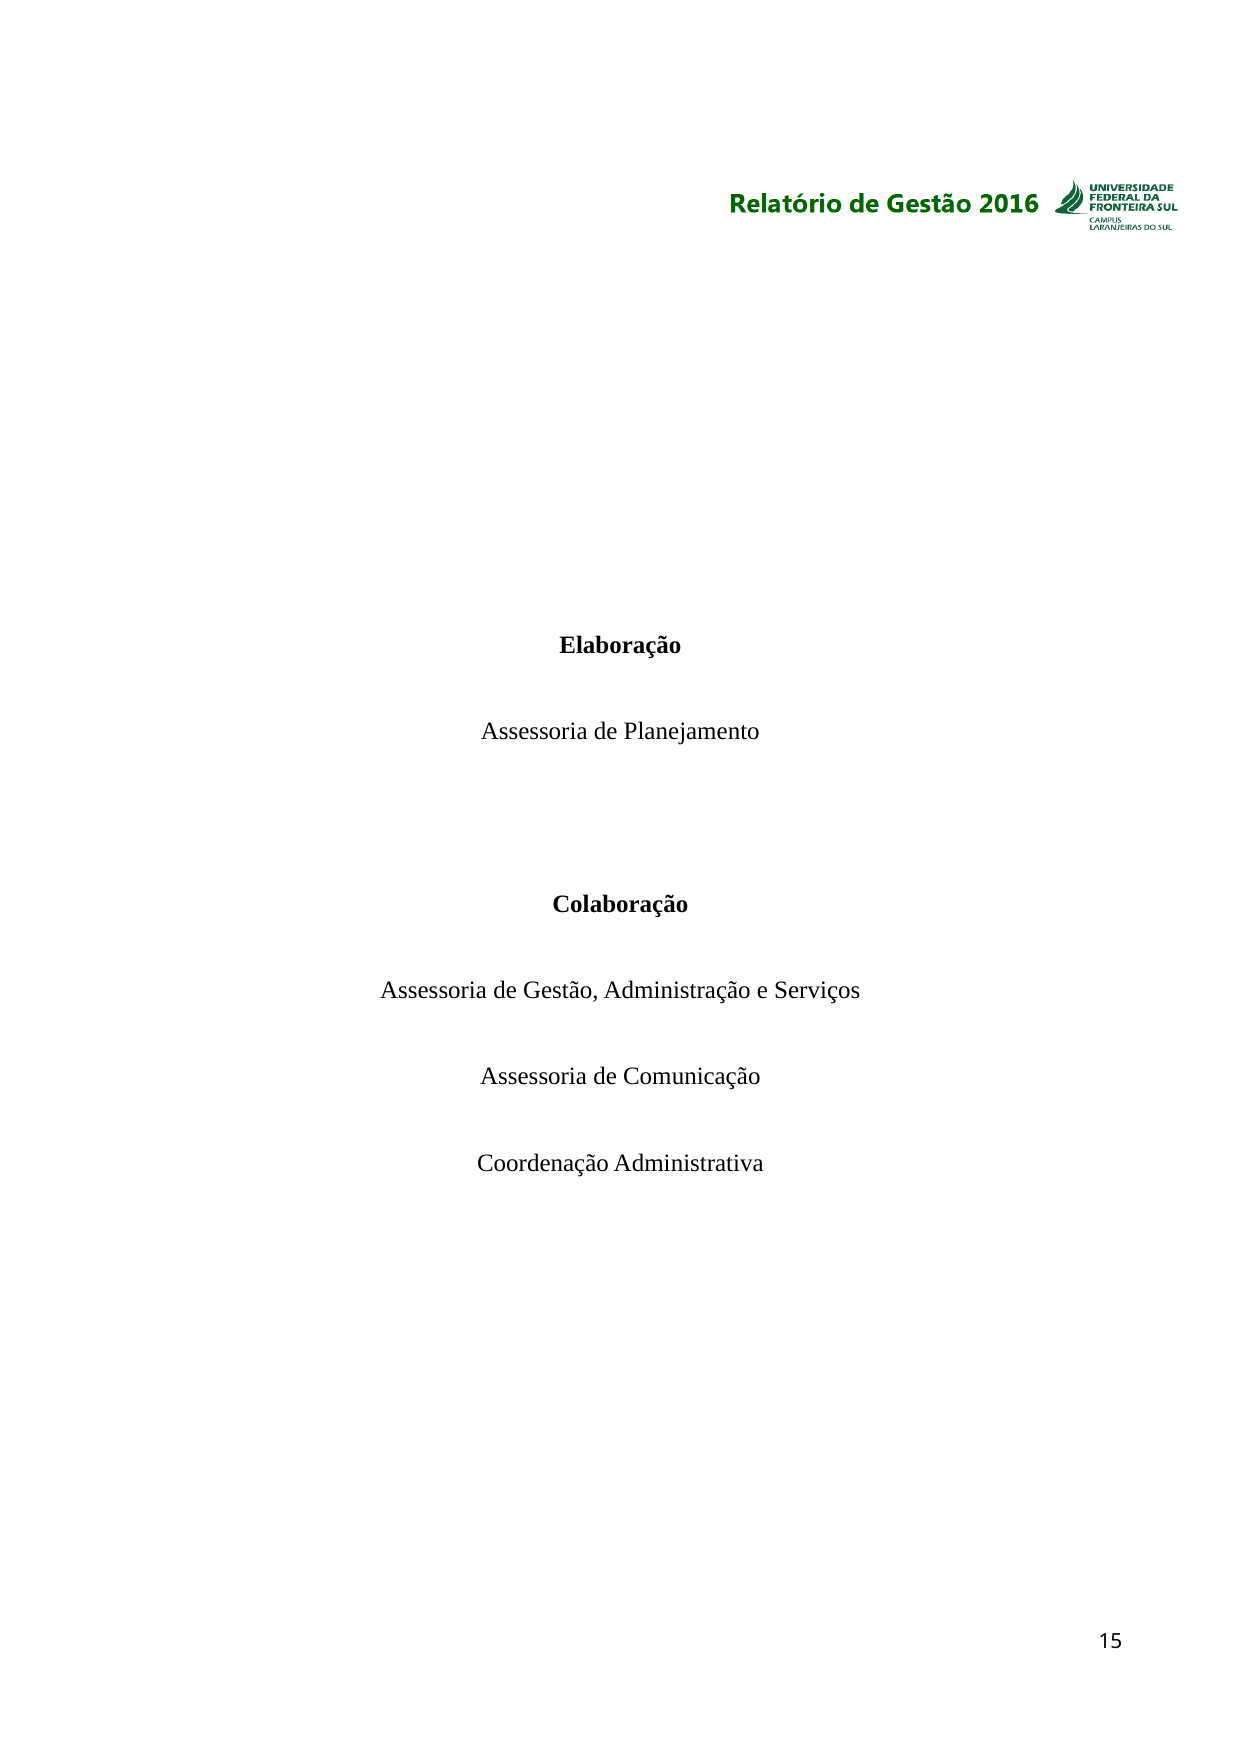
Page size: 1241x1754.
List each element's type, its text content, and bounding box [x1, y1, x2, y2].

text Assessoria de Gestão, Administração e Serviços [118, 975, 1122, 1004]
text Assessoria de Planejamento [118, 716, 1122, 745]
picture [718, 160, 1186, 242]
text Colaboração [118, 889, 1122, 918]
text Elaboração [118, 630, 1122, 659]
text Assessoria de Comunicação [118, 1061, 1122, 1090]
text Coordenação Administrativa [118, 1148, 1122, 1176]
